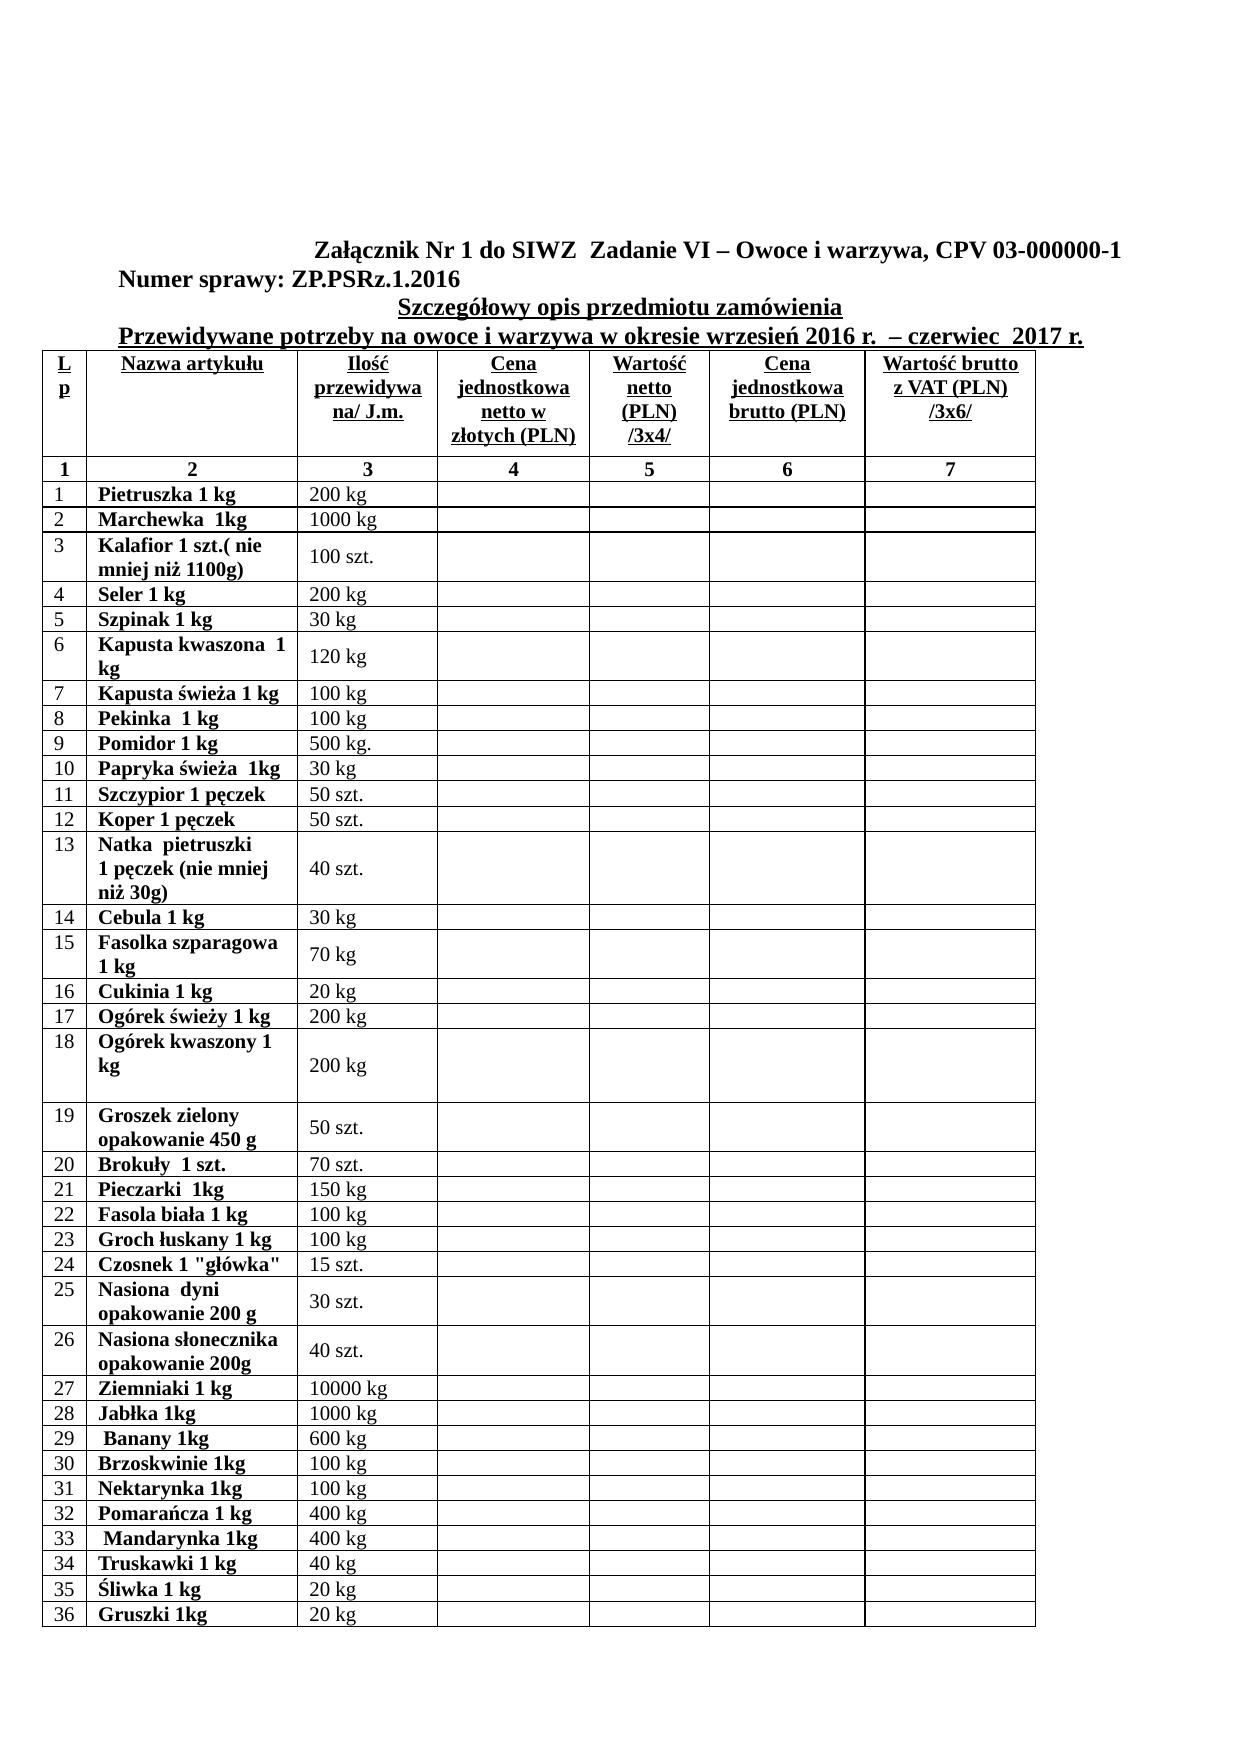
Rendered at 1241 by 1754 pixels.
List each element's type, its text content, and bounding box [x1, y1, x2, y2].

table_cell 2 [43, 508, 86, 531]
table_cell 14 [43, 905, 86, 929]
table_cell [590, 1177, 709, 1201]
table_cell [590, 1551, 709, 1575]
table_cell [438, 905, 589, 929]
table_cell [710, 1103, 864, 1151]
table_cell 4 [438, 457, 589, 481]
table_cell [590, 632, 709, 680]
table_cell 100 kg [298, 706, 437, 730]
table_cell 150 kg [298, 1177, 437, 1201]
table_cell [590, 1326, 709, 1374]
table_cell [710, 1602, 864, 1626]
table_cell [590, 533, 709, 581]
table_cell [710, 1004, 864, 1028]
table_cell [438, 930, 589, 978]
table_cell Pieczarki 1kg [87, 1177, 297, 1201]
table_cell 15 [43, 930, 86, 978]
table_cell [710, 905, 864, 929]
table_cell [866, 1103, 1035, 1151]
table_cell 70 szt. [298, 1152, 437, 1176]
table_cell [438, 1602, 589, 1626]
table_cell 50 szt. [298, 1103, 437, 1151]
table_cell Brzoskwinie 1kg [87, 1451, 297, 1475]
table_cell [590, 1029, 709, 1102]
table_cell 30 kg [298, 756, 437, 780]
table_cell [866, 533, 1035, 581]
table_cell 50 szt. [298, 781, 437, 806]
table_cell [438, 607, 589, 631]
table_cell [710, 731, 864, 755]
table_cell 23 [43, 1227, 86, 1251]
table_cell Nektarynka 1kg [87, 1476, 297, 1500]
table_header Cena jednostkowa netto w złotych (PLN) [438, 351, 589, 456]
table_cell [438, 979, 589, 1003]
table_cell 400 kg [298, 1526, 437, 1550]
table_cell 31 [43, 1476, 86, 1500]
table_cell 3 [43, 533, 86, 581]
table_cell [866, 1029, 1035, 1102]
text Szczegółowy opis przedmiotu zamówienia [118, 292, 1122, 321]
table_cell [710, 1326, 864, 1374]
table_cell [866, 1152, 1035, 1176]
table_header Ilość przewidywana/ J.m. [298, 351, 437, 456]
table_cell [438, 681, 589, 705]
table_cell Kapusta kwaszona 1 kg [87, 632, 297, 680]
table_cell 6 [710, 457, 864, 481]
table_cell 17 [43, 1004, 86, 1028]
table_cell [438, 508, 589, 531]
table_cell [866, 1252, 1035, 1276]
table_cell [866, 607, 1035, 631]
table_cell [590, 681, 709, 705]
table_cell [438, 482, 589, 506]
table_cell Pomidor 1 kg [87, 731, 297, 755]
table_cell Koper 1 pęczek [87, 807, 297, 831]
table_cell [438, 1177, 589, 1201]
table_cell [866, 832, 1035, 904]
table_cell [710, 1202, 864, 1226]
table_cell [590, 1376, 709, 1400]
table_cell Pekinka 1 kg [87, 706, 297, 730]
table_cell [590, 832, 709, 904]
table_cell [866, 1602, 1035, 1626]
table_cell [438, 1476, 589, 1500]
table_cell 20 [43, 1152, 86, 1176]
table_cell [866, 1451, 1035, 1475]
table_cell Jabłka 1kg [87, 1401, 297, 1425]
table_cell 6 [43, 632, 86, 680]
table_cell [590, 482, 709, 506]
table_cell 24 [43, 1252, 86, 1276]
table_cell [866, 1202, 1035, 1226]
table_cell 1 [43, 482, 86, 506]
table_cell 600 kg [298, 1426, 437, 1450]
table_cell [438, 1451, 589, 1475]
table_cell Pomarańcza 1 kg [87, 1501, 297, 1525]
table_cell Banany 1kg [87, 1426, 297, 1450]
table_cell 9 [43, 731, 86, 755]
table_cell 34 [43, 1551, 86, 1575]
table_cell [866, 756, 1035, 780]
table_cell [590, 905, 709, 929]
table_cell [710, 1376, 864, 1400]
table_cell [710, 508, 864, 531]
table_cell Papryka świeża 1kg [87, 756, 297, 780]
table_cell 30 szt. [298, 1277, 437, 1325]
table_cell 400 kg [298, 1501, 437, 1525]
table_cell [590, 781, 709, 806]
table_cell 36 [43, 1602, 86, 1626]
table_cell [590, 1602, 709, 1626]
table_cell Ogórek kwaszony 1 kg [87, 1029, 297, 1102]
table_cell Natka pietruszki 1 pęczek (nie mniej niż 30g) [87, 832, 297, 904]
table_cell 10000 kg [298, 1376, 437, 1400]
table_cell [866, 1277, 1035, 1325]
table_cell [438, 1277, 589, 1325]
table_cell Szczypior 1 pęczek [87, 781, 297, 806]
table_cell Kalafior 1 szt.( nie mniej niż 1100g) [87, 533, 297, 581]
table_cell [710, 979, 864, 1003]
table_cell [710, 1426, 864, 1450]
table_cell [710, 930, 864, 978]
table_cell [438, 1526, 589, 1550]
table_cell 50 szt. [298, 807, 437, 831]
table_cell [710, 1177, 864, 1201]
table_cell [710, 533, 864, 581]
table_cell 15 szt. [298, 1252, 437, 1276]
table_cell 20 kg [298, 1602, 437, 1626]
table_cell [438, 706, 589, 730]
table_cell [710, 681, 864, 705]
table_cell [590, 1576, 709, 1601]
table_cell 5 [43, 607, 86, 631]
table_cell [590, 731, 709, 755]
table_cell Ogórek świeży 1 kg [87, 1004, 297, 1028]
table_cell [438, 1551, 589, 1575]
table_cell [438, 1252, 589, 1276]
table_cell 1 [43, 457, 86, 481]
table_cell [590, 930, 709, 978]
table_cell [866, 1401, 1035, 1425]
table_cell [866, 1526, 1035, 1550]
table_cell [590, 1152, 709, 1176]
table_cell 30 kg [298, 607, 437, 631]
table_cell [710, 1152, 864, 1176]
table_cell 27 [43, 1376, 86, 1400]
table_cell [590, 607, 709, 631]
table_cell [438, 1103, 589, 1151]
table_cell [866, 1004, 1035, 1028]
table_cell [590, 1227, 709, 1251]
table_cell [438, 1202, 589, 1226]
table_cell [710, 482, 864, 506]
table_cell Cukinia 1 kg [87, 979, 297, 1003]
table_cell 100 kg [298, 1451, 437, 1475]
table_cell [866, 1551, 1035, 1575]
table_cell 11 [43, 781, 86, 806]
table_cell [590, 1004, 709, 1028]
table_cell [710, 1227, 864, 1251]
table_cell [438, 1376, 589, 1400]
table_cell 30 [43, 1451, 86, 1475]
table_cell Gruszki 1kg [87, 1602, 297, 1626]
table_cell 13 [43, 832, 86, 904]
table_cell [710, 1551, 864, 1575]
table_cell 100 szt. [298, 533, 437, 581]
table_cell 200 kg [298, 1004, 437, 1028]
table_cell 12 [43, 807, 86, 831]
table_cell 22 [43, 1202, 86, 1226]
table_cell 18 [43, 1029, 86, 1102]
table_header Cena jednostkowa brutto (PLN) [710, 351, 864, 456]
table_cell 26 [43, 1326, 86, 1374]
table_cell [866, 1326, 1035, 1374]
table_cell Pietruszka 1 kg [87, 482, 297, 506]
table_cell [438, 1401, 589, 1425]
table_cell [438, 807, 589, 831]
table_cell [590, 1526, 709, 1550]
table_cell 3 [298, 457, 437, 481]
table_cell [590, 756, 709, 780]
table_cell [438, 1029, 589, 1102]
table_cell Kapusta świeża 1 kg [87, 681, 297, 705]
table_cell [710, 756, 864, 780]
text Załącznik Nr 1 do SIWZ Zadanie VI – Owoce i warzywa, CPV 03-000000-1 [118, 235, 1122, 264]
table_cell [590, 1277, 709, 1325]
table_cell [710, 1277, 864, 1325]
table_cell 40 szt. [298, 1326, 437, 1374]
table_cell [438, 1501, 589, 1525]
table_cell [710, 1501, 864, 1525]
table_cell [866, 1501, 1035, 1525]
table_cell [866, 781, 1035, 806]
table_cell 4 [43, 582, 86, 606]
table_cell [438, 1152, 589, 1176]
table_cell Fasola biała 1 kg [87, 1202, 297, 1226]
table_cell [438, 756, 589, 780]
table_cell 200 kg [298, 1029, 437, 1102]
table_cell [438, 731, 589, 755]
table_cell 10 [43, 756, 86, 780]
table_cell Nasiona słonecznika opakowanie 200g [87, 1326, 297, 1374]
table_cell Mandarynka 1kg [87, 1526, 297, 1550]
table_cell 100 kg [298, 1476, 437, 1500]
table_cell [866, 1376, 1035, 1400]
table_cell [710, 1451, 864, 1475]
table_cell 70 kg [298, 930, 437, 978]
table_cell [438, 1227, 589, 1251]
table_cell 2 [87, 457, 297, 481]
table_cell [710, 1476, 864, 1500]
table_cell Marchewka 1kg [87, 508, 297, 531]
table_cell 200 kg [298, 482, 437, 506]
table_cell 33 [43, 1526, 86, 1550]
table_cell [710, 832, 864, 904]
text Przewidywane potrzeby na owoce i warzywa w okresie wrzesień 2016 r. – czerwiec 2017 r. [118, 321, 1122, 350]
table_cell [710, 582, 864, 606]
table_cell [866, 681, 1035, 705]
text Numer sprawy: ZP.PSRz.1.2016 [118, 264, 1122, 292]
table_header Wartość brutto z VAT (PLN) /3x6/ [866, 351, 1035, 456]
table_cell [866, 1227, 1035, 1251]
table_cell 16 [43, 979, 86, 1003]
table_cell [590, 508, 709, 531]
table_cell 28 [43, 1401, 86, 1425]
table_cell Brokuły 1 szt. [87, 1152, 297, 1176]
table_cell [438, 1576, 589, 1601]
table_cell [866, 632, 1035, 680]
table_cell [866, 979, 1035, 1003]
table_cell [590, 1103, 709, 1151]
table_cell [590, 1451, 709, 1475]
table_cell Śliwka 1 kg [87, 1576, 297, 1601]
table_cell 29 [43, 1426, 86, 1450]
table_cell 25 [43, 1277, 86, 1325]
table_cell [590, 706, 709, 730]
table_cell 30 kg [298, 905, 437, 929]
table_cell 35 [43, 1576, 86, 1601]
table_cell [866, 905, 1035, 929]
table_cell [438, 832, 589, 904]
table_cell 100 kg [298, 681, 437, 705]
table_cell [438, 1004, 589, 1028]
table_cell [438, 1426, 589, 1450]
table_cell [866, 930, 1035, 978]
table_cell 7 [866, 457, 1035, 481]
table_header Lp [43, 351, 86, 456]
table_cell [866, 1576, 1035, 1601]
table_cell 7 [43, 681, 86, 705]
table_cell [590, 1252, 709, 1276]
table_cell 120 kg [298, 632, 437, 680]
table_cell [710, 607, 864, 631]
table_cell 100 kg [298, 1227, 437, 1251]
table_cell [590, 1401, 709, 1425]
table_cell [710, 807, 864, 831]
table_cell [710, 1526, 864, 1550]
table_cell Seler 1 kg [87, 582, 297, 606]
table_cell [590, 979, 709, 1003]
table_cell [866, 1177, 1035, 1201]
table_cell [438, 632, 589, 680]
table_cell 1000 kg [298, 508, 437, 531]
table_cell Czosnek 1 "główka" [87, 1252, 297, 1276]
table_cell [866, 582, 1035, 606]
table_header Wartość netto (PLN) /3x4/ [590, 351, 709, 456]
table_cell 40 kg [298, 1551, 437, 1575]
table_cell 21 [43, 1177, 86, 1201]
table_cell [710, 632, 864, 680]
table_cell [710, 706, 864, 730]
table_cell Truskawki 1 kg [87, 1551, 297, 1575]
table_cell [866, 508, 1035, 531]
table_cell [710, 1401, 864, 1425]
table_cell [590, 1476, 709, 1500]
table_cell 20 kg [298, 979, 437, 1003]
table_cell 32 [43, 1501, 86, 1525]
table_cell [710, 1576, 864, 1601]
table_cell [866, 1426, 1035, 1450]
table_cell [590, 1426, 709, 1450]
table_cell [866, 1476, 1035, 1500]
table_cell Groszek zielony opakowanie 450 g [87, 1103, 297, 1151]
table_cell [710, 1252, 864, 1276]
table_cell Ziemniaki 1 kg [87, 1376, 297, 1400]
table_cell Fasolka szparagowa 1 kg [87, 930, 297, 978]
table_cell 5 [590, 457, 709, 481]
table_cell Nasiona dyni opakowanie 200 g [87, 1277, 297, 1325]
table_cell Szpinak 1 kg [87, 607, 297, 631]
table_cell Groch łuskany 1 kg [87, 1227, 297, 1251]
table_cell [590, 582, 709, 606]
table_cell [866, 807, 1035, 831]
table_cell 200 kg [298, 582, 437, 606]
table_cell 20 kg [298, 1576, 437, 1601]
table_cell 1000 kg [298, 1401, 437, 1425]
table_cell [590, 807, 709, 831]
table_cell [590, 1501, 709, 1525]
table_cell [438, 582, 589, 606]
table_cell [438, 533, 589, 581]
table_cell 8 [43, 706, 86, 730]
table_cell 500 kg. [298, 731, 437, 755]
table_header Nazwa artykułu [87, 351, 297, 456]
table_cell [710, 1029, 864, 1102]
table_cell [866, 731, 1035, 755]
table_cell [866, 706, 1035, 730]
table_cell [438, 1326, 589, 1374]
table_cell 100 kg [298, 1202, 437, 1226]
table_cell [438, 781, 589, 806]
table_cell 19 [43, 1103, 86, 1151]
table_cell [590, 1202, 709, 1226]
table_cell [866, 482, 1035, 506]
table_cell Cebula 1 kg [87, 905, 297, 929]
table_cell 40 szt. [298, 832, 437, 904]
table_cell [710, 781, 864, 806]
